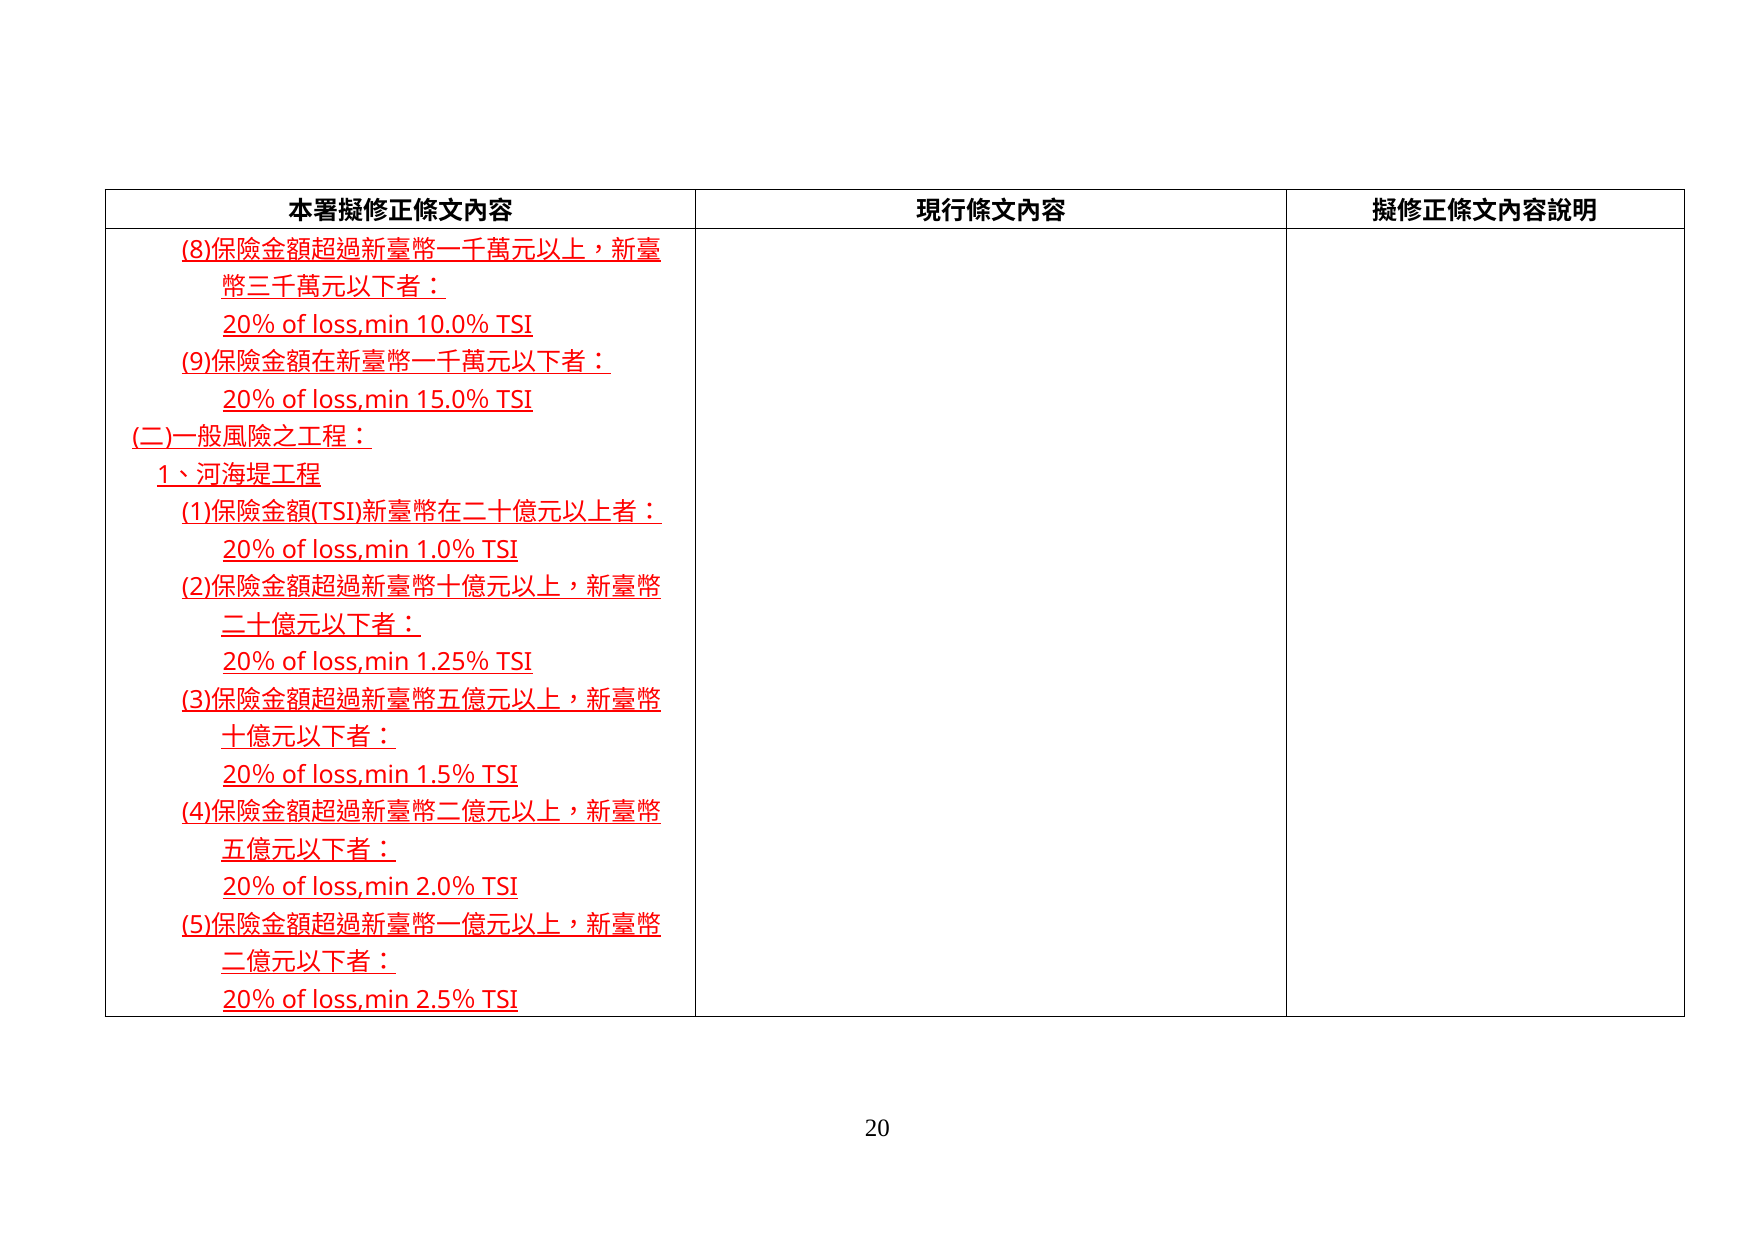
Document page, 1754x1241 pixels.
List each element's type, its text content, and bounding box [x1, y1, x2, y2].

table_cell [696, 229, 1286, 1016]
table_cell [1287, 229, 1684, 1016]
table_header 本署擬修正條文內容 [106, 190, 695, 227]
table_cell (8)保險金額超過新臺幣一千萬元以上，新臺幣三千萬元以下者： 20％ of loss,min 10.0％ TSI (9)保險金額在新臺幣一千萬元以下者： 20％ of loss,min 15.0％ TSI (二)一般風險之工程： 1、河海堤工程 (1)保險金額(TSI)新臺幣在二十億元以上者： 20％ of loss,min 1.0％ TSI (2)保險金額超過新臺幣十億元以上，新臺幣二十億元以下者： 20％ of loss,min 1.25％ TSI (3)保險金額超過新臺幣五億元以上，新臺幣十億元以下者： 20％ of loss,min 1.5％ TSI (4)保險金額超過新臺幣二億元以上，新臺幣五億元以下者： 20％ of loss,min 2.0％ TSI (5)保險金額超過新臺幣一億元以上，新臺幣二億元以下者： 20％ of loss,min 2.5％ TSI [106, 229, 695, 1016]
table_header 擬修正條文內容說明 [1287, 190, 1684, 227]
table_header 現行條文內容 [696, 190, 1286, 227]
